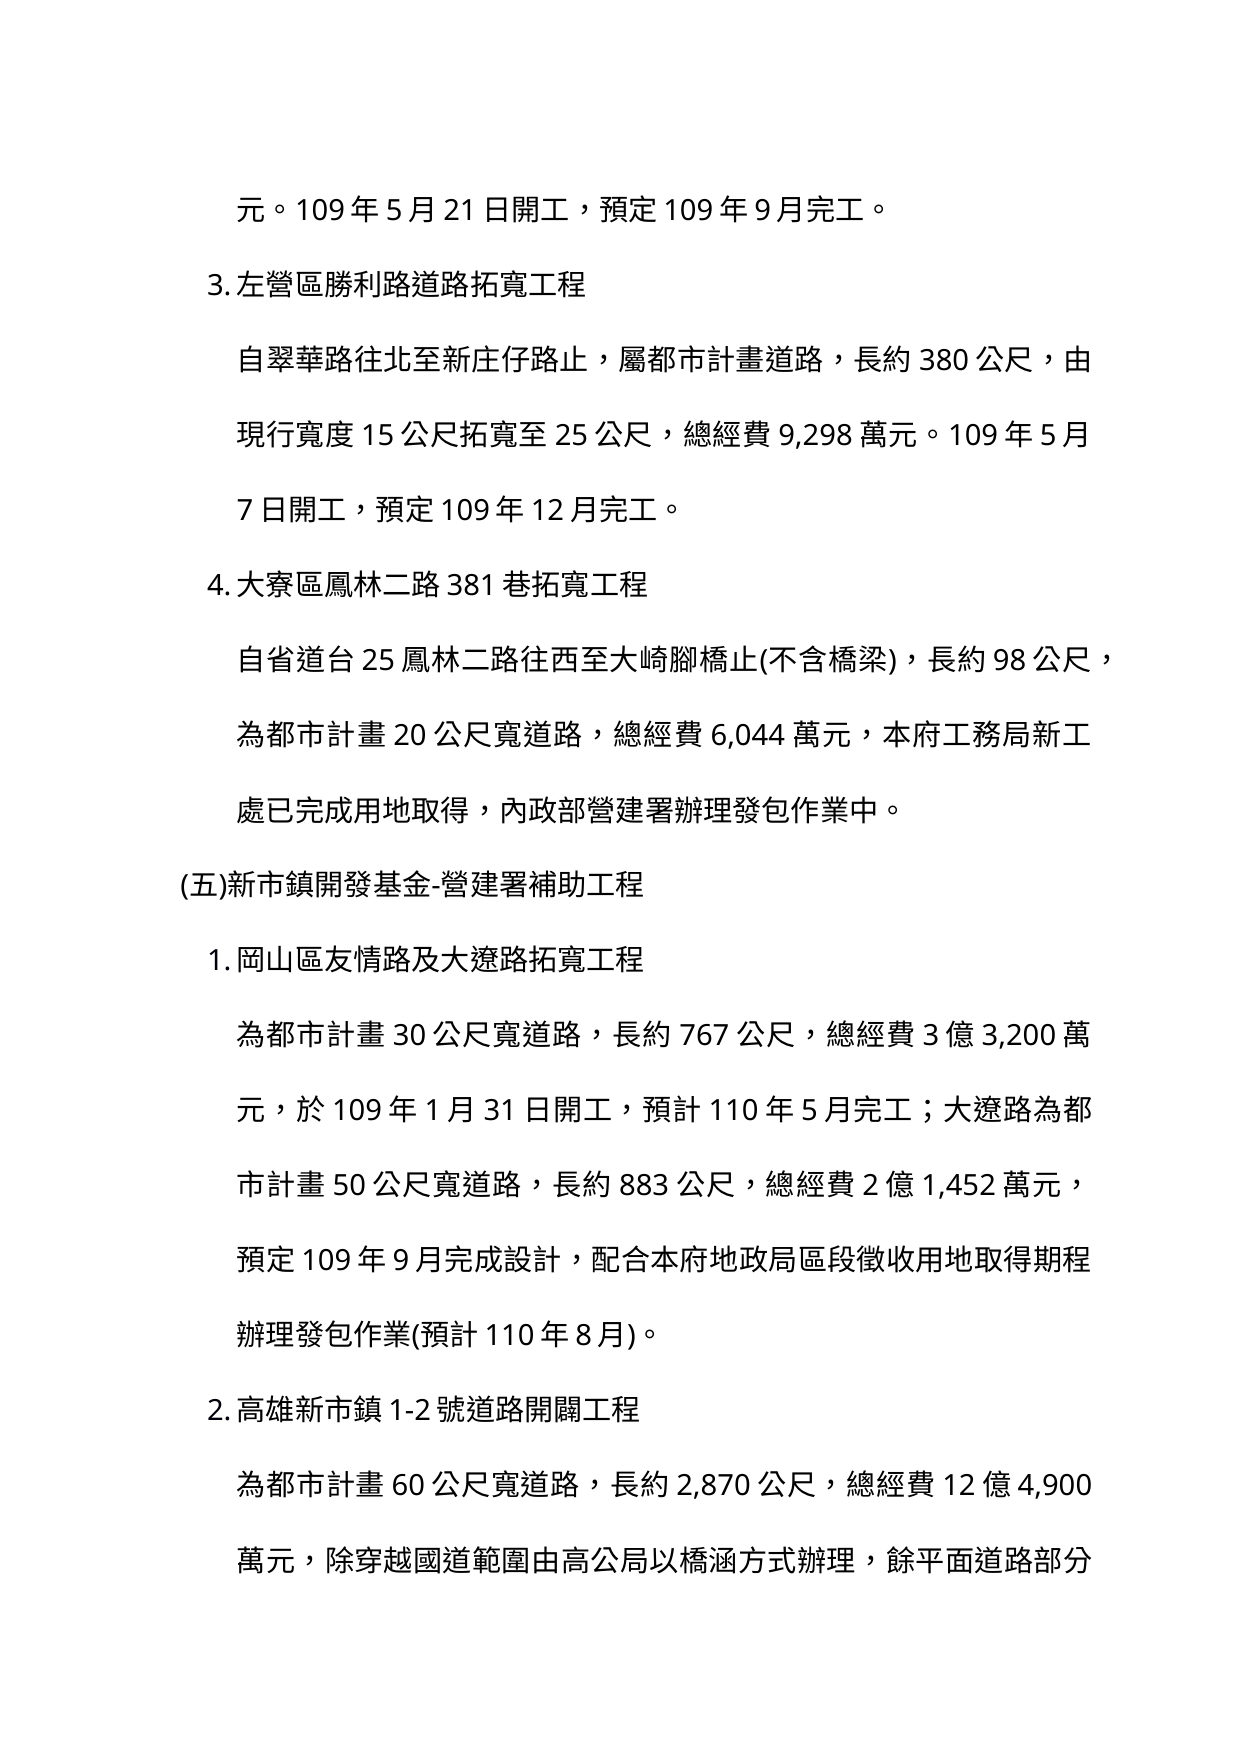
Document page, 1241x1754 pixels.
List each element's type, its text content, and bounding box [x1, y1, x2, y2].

list 元。109年5月21日開工，預定109年9月完工。 [207, 164, 1092, 239]
list 高雄新市鎮1-2號道路開闢工程 為都市計畫60公尺寬道路，長約2,870公尺，總經費12億4,900萬元，除穿越國道範圍由高公局以橋涵方式辦理，餘平面道路部分 [207, 1364, 1092, 1589]
list 大寮區鳳林二路381巷拓寬工程 自省道台25鳳林二路往西至大崎腳橋止(不含橋梁)，長約98公尺，為都市計畫20公尺寬道路，總經費6,044萬元，本府工務局新工處已完成用地取得，內政部營建署辦理發包作業中。 [207, 539, 1092, 839]
text (五)新市鎮開發基金-營建署補助工程 [173, 839, 1092, 914]
list 岡山區友情路及大遼路拓寬工程 為都市計畫30公尺寬道路，長約767公尺，總經費3億3,200萬元，於109年1月31日開工，預計110年5月完工；大遼路為都市計畫50公尺寬道路，長約883公尺，總經費2億1,452萬元，預定109年9月完成設計，配合本府地政局區段徵收用地取得期程辦理發包作業(預計110年8月)。 [207, 914, 1092, 1364]
list 左營區勝利路道路拓寬工程 自翠華路往北至新庄仔路止，屬都市計畫道路，長約380公尺，由現行寬度15公尺拓寬至25公尺，總經費9,298萬元。109年5月7日開工，預定109年12月完工。 [207, 239, 1092, 539]
